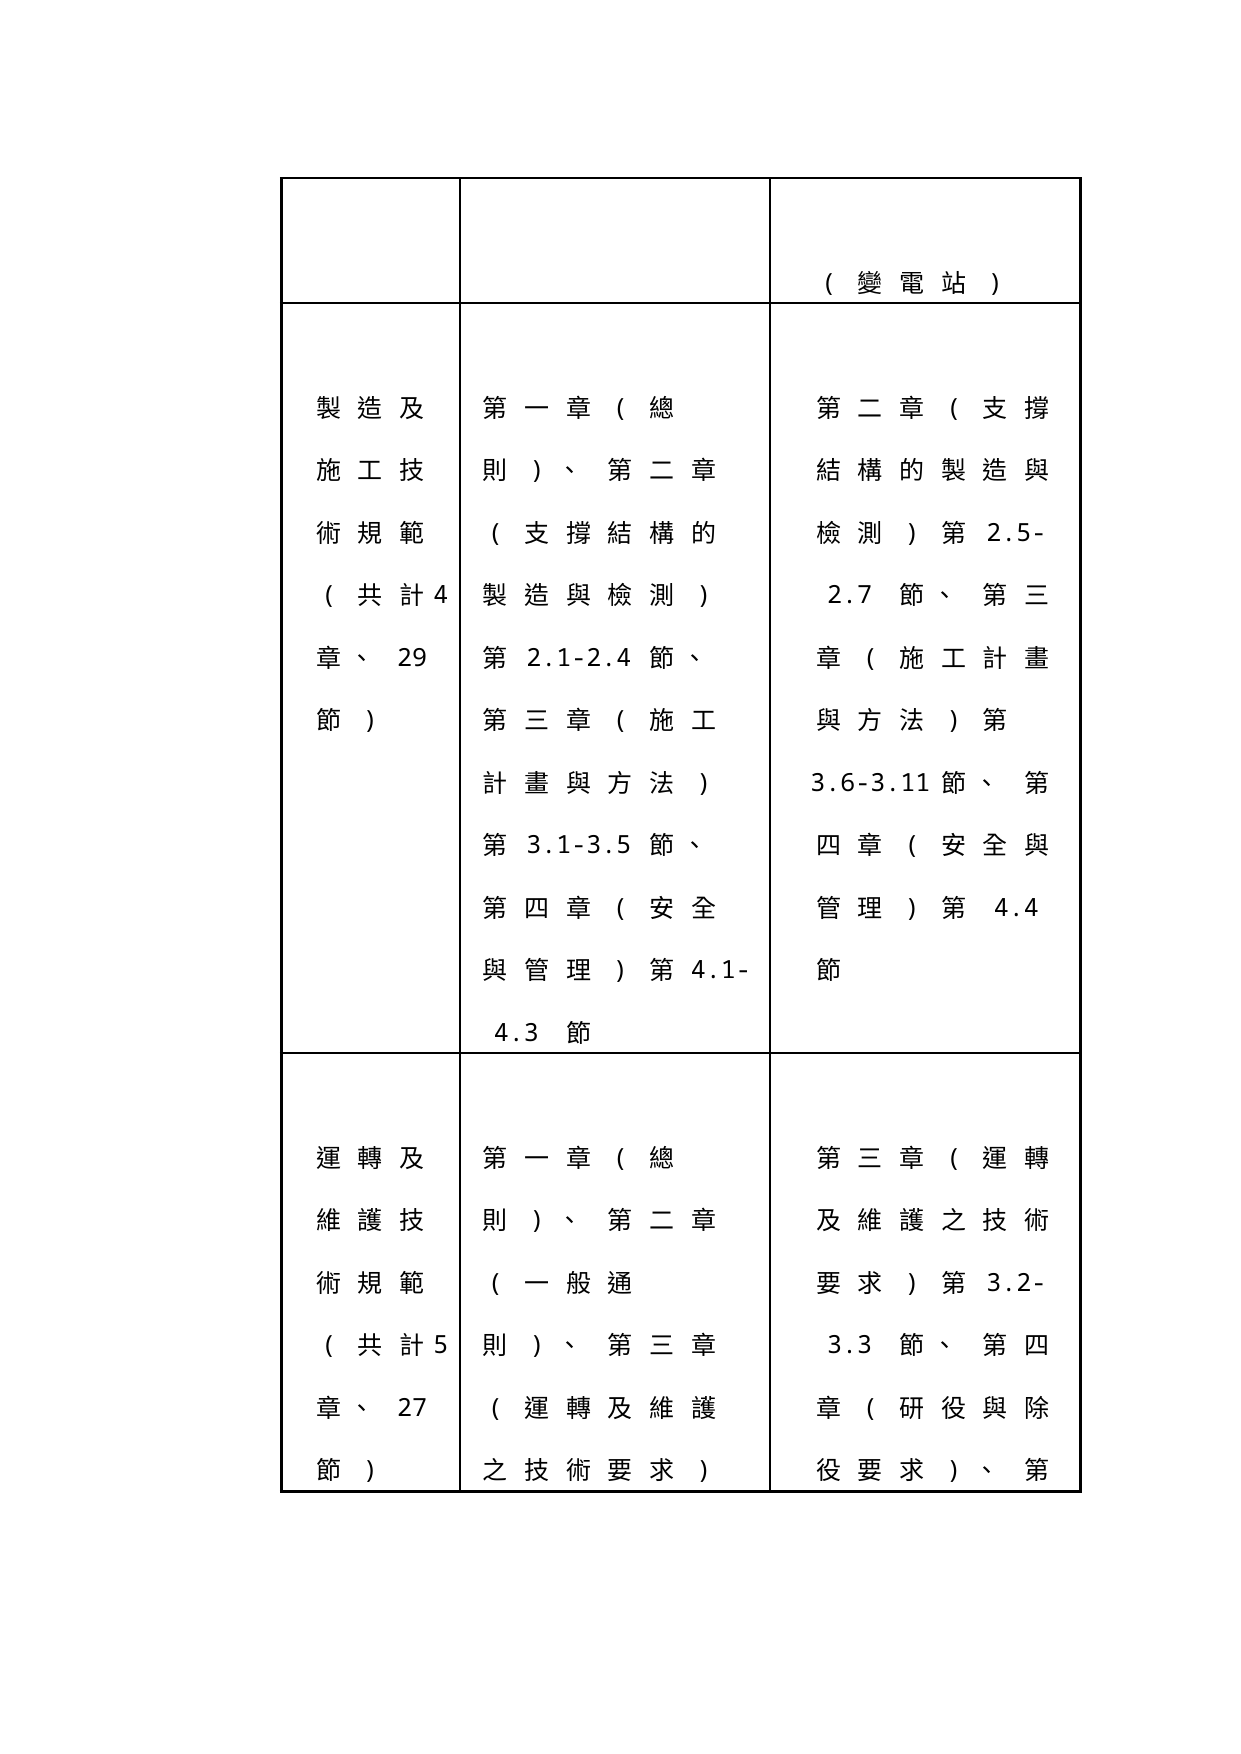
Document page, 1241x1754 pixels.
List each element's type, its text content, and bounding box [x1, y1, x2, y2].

table_cell (變電站) [771, 179, 1079, 302]
table_cell 製造及施工技術規範 (共計4章、29節) [283, 304, 459, 1052]
table_cell 運轉及維護技術規範 (共計5章、27節) [283, 1054, 459, 1490]
table_cell 第一章(總則)、第二章(支撐結構的製造與檢測)第2.1-2.4節、第三章(施工計畫與方法)第3.1-3.5節、第四章(安全與管理)第4.1-4.3節 [461, 304, 769, 1052]
table_cell [283, 179, 459, 302]
table_cell [461, 179, 769, 302]
table_cell 第三章(運轉及維護之技術要求)第3.2-3.3節、第四章(研役與除役要求)、第 [771, 1054, 1079, 1490]
table_cell 第二章(支撐結構的製造與檢測)第2.5-2.7節、第三章(施工計畫與方法)第3.6-3.11節、第四章(安全與管理)第4.4節 [771, 304, 1079, 1052]
table_cell 第一章(總則)、第二章(一般通則)、第三章(運轉及維護之技術要求) [461, 1054, 769, 1490]
